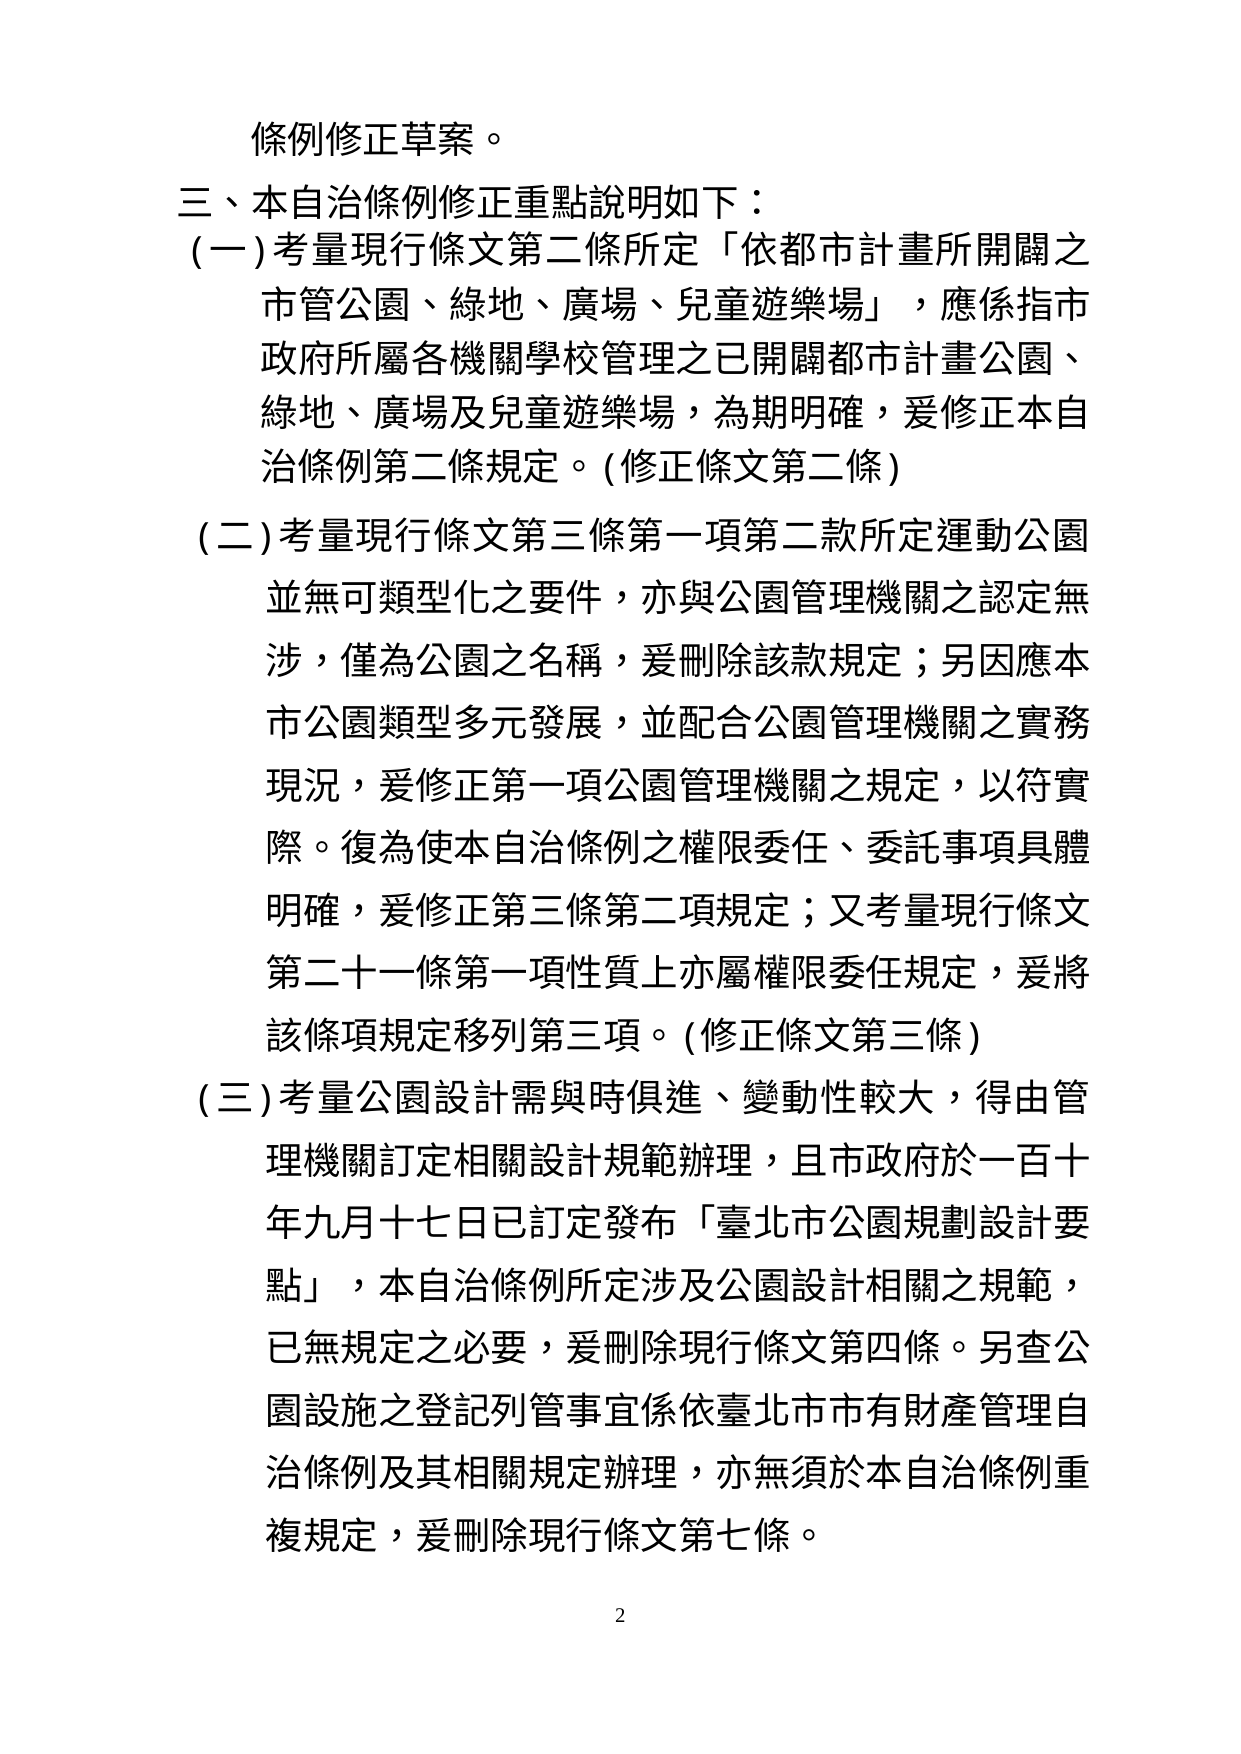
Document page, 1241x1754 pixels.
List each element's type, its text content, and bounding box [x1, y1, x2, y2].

text (二)考量現行條文第三條第一項第二款所定運動公園並無可類型化之要件，亦與公園管理機關之認定無涉，僅為公園之名稱，爰刪除該款規定；另因應本市公園類型多元發展，並配合公園管理機關之實務現況，爰修正第一項公園管理機關之規定，以符實際。復為使本自治條例之權限委任、委託事項具體明確，爰修正第三條第二項規定；又考量現行條文第二十一條第一項性質上亦屬權限委任規定，爰將該條項規定移列第三項。(修正條文第三條) [192, 491, 1092, 1054]
text 條例修正草案。 [176, 96, 1092, 158]
text (一)考量現行條文第二條所定「依都市計畫所開闢之市管公園、綠地、廣場、兒童遊樂場」，應係指市政府所屬各機關學校管理之已開闢都市計畫公園、綠地、廣場及兒童遊樂場，為期明確，爰修正本自治條例第二條規定。(修正條文第二條) [185, 221, 1092, 491]
text (三)考量公園設計需與時俱進、變動性較大，得由管理機關訂定相關設計規範辦理，且市政府於一百十年九月十七日已訂定發布「臺北市公園規劃設計要點」，本自治條例所定涉及公園設計相關之規範，已無規定之必要，爰刪除現行條文第四條。另查公園設施之登記列管事宜係依臺北市市有財產管理自治條例及其相關規定辦理，亦無須於本自治條例重複規定，爰刪除現行條文第七條。 [192, 1054, 1092, 1554]
text 三、本自治條例修正重點說明如下： [176, 158, 1092, 221]
